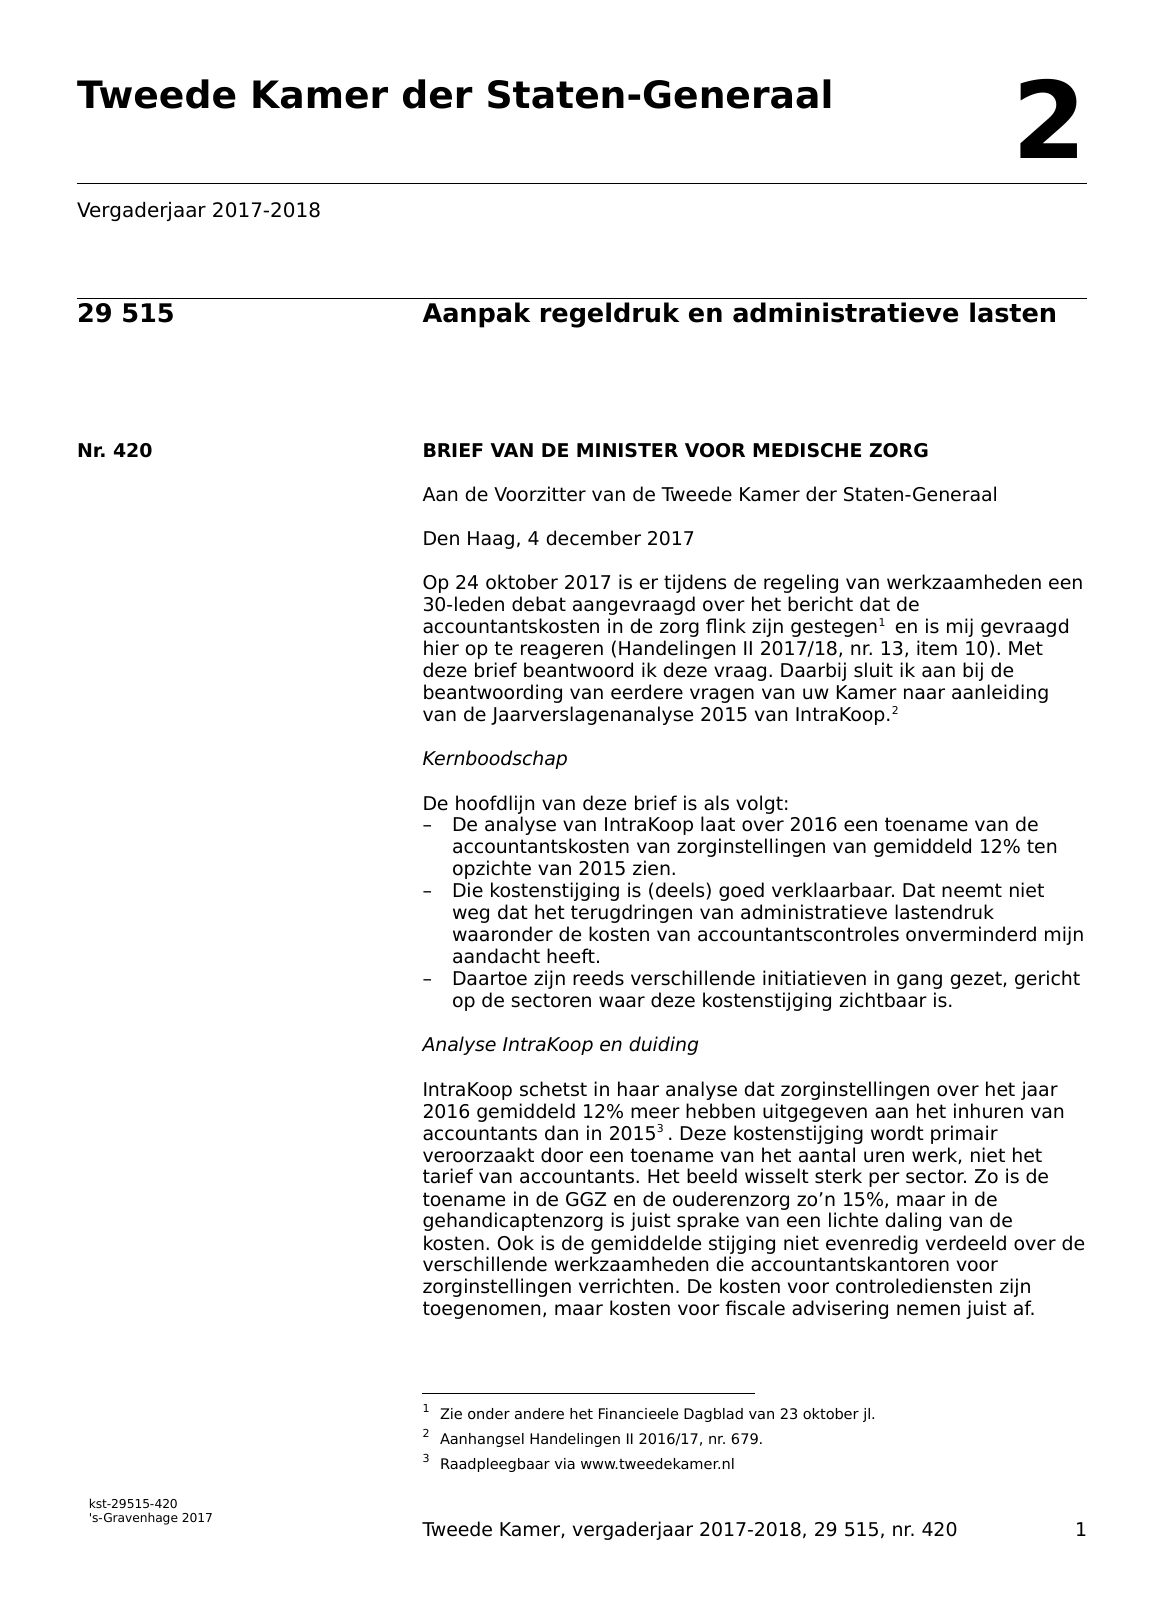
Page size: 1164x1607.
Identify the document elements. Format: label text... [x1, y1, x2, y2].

text – Die kostenstijging is (deels) goed verklaarbaar. Dat neemt niet weg dat het terugdringen van administratieve lastendruk waaronder de kosten van accountantscontroles onverminderd mijn aandacht heeft. [422, 880, 1087, 968]
text Den Haag, 4 december 2017 [422, 528, 1087, 550]
table_header 2 [886, 59, 1087, 183]
text IntraKoop schetst in haar analyse dat zorginstellingen over het jaar 2016 gemiddeld 12% meer hebben uitgegeven aan het inhuren van accountants dan in 2015. Deze kostenstijging wordt primair veroorzaakt door een toename van het aantal uren werk, niet het tarief van accountants. Het beeld wisselt sterk per sector. Zo is de toename in de GGZ en de ouderenzorg zo’n 15%, maar in de gehandicaptenzorg is juist sprake van een lichte daling van de kosten. Ook is de gemiddelde stijging niet evenredig verdeeld over de verschillende werkzaamheden die accountantskantoren voor zorginstellingen verrichten. De kosten voor controlediensten zijn toegenomen, maar kosten voor fiscale advisering nemen juist af. [422, 1078, 1087, 1320]
table_header Tweede Kamer der Staten-Generaal [77, 59, 886, 183]
text – Daartoe zijn reeds verschillende initiatieven in gang gezet, gericht op de sectoren waar deze kostenstijging zichtbaar is. [422, 968, 1087, 1012]
table_cell Vergaderjaar 2017-2018 [77, 184, 1087, 298]
subtitle Analyse IntraKoop en duiding [422, 1034, 1087, 1056]
text Aan de Voorzitter van de Tweede Kamer der Staten-Generaal [422, 484, 1087, 506]
text De hoofdlijn van deze brief is als volgt: [422, 792, 1087, 814]
text 's-Gravenhage 2017 [88, 1511, 323, 1525]
text Zie onder andere het Financieele Dagblad van 23 oktober jl. [422, 1402, 1087, 1424]
text – De analyse van IntraKoop laat over 2016 een toename van de accountantskosten van zorginstellingen van gemiddeld 12% ten opzichte van 2015 zien. [422, 814, 1087, 880]
subtitle Kernboodschap [422, 748, 1087, 770]
text Aanhangsel Handelingen II 2016/17, nr. 679. [422, 1427, 1087, 1449]
text Op 24 oktober 2017 is er tijdens de regeling van werkzaamheden een 30-leden debat aangevraagd over het bericht dat de accountantskosten in de zorg flink zijn gestegen en is mij gevraagd hier op te reageren (Handelingen II 2017/18, nr. 13, item 10). Met deze brief beantwoord ik deze vraag. Daarbij sluit ik aan bij de beantwoording van eerdere vragen van uw Kamer naar aanleiding van de Jaarverslagenanalyse 2015 van IntraKoop. [422, 572, 1087, 726]
subtitle 29 515 Aanpak regeldruk en administratieve lasten [77, 299, 1087, 329]
subtitle Nr. 420 BRIEF VAN DE MINISTER VOOR MEDISCHE ZORG [77, 440, 1087, 462]
text Raadpleegbaar via www.tweedekamer.nl [422, 1452, 1087, 1474]
text kst-29515-420 [88, 1497, 323, 1511]
